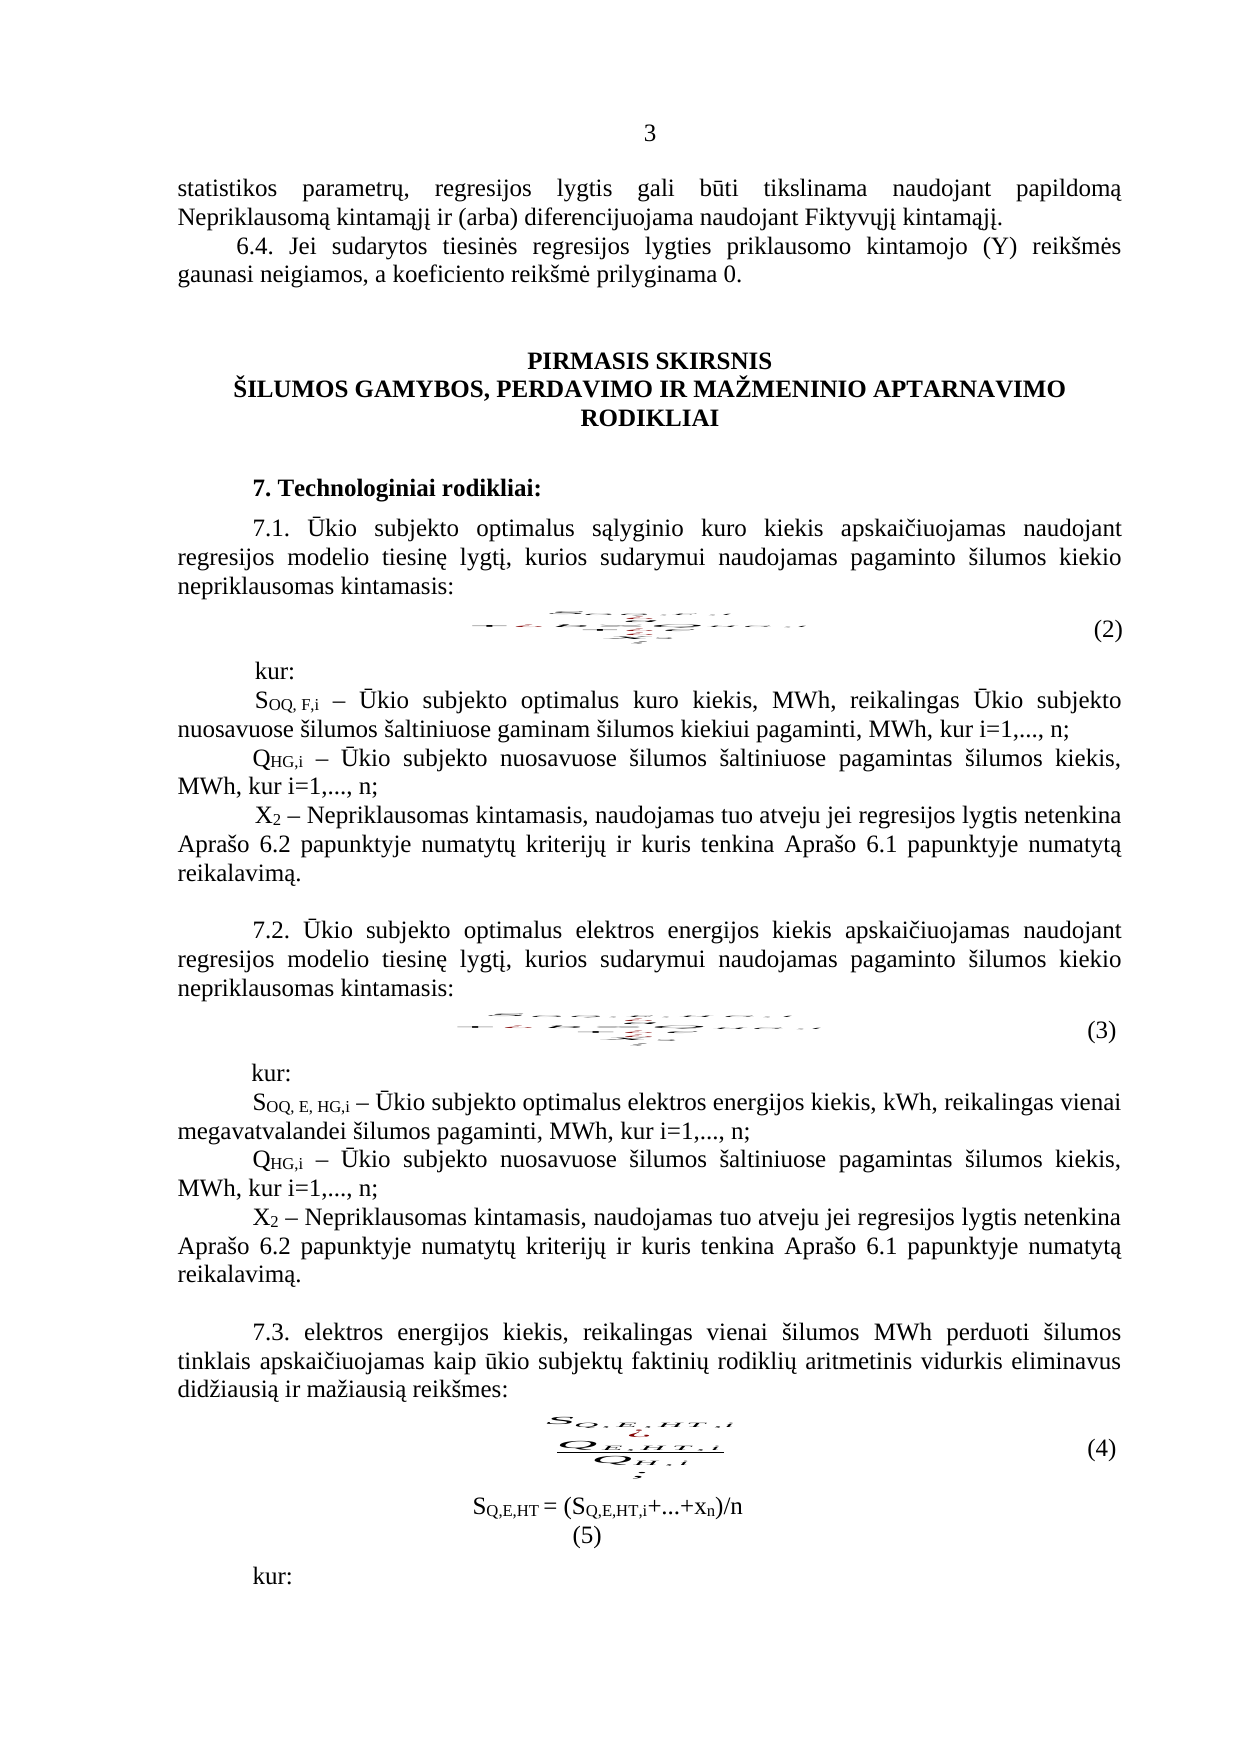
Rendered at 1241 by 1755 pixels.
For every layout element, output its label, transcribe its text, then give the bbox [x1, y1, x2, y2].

table_header (2) [1035, 600, 1120, 644]
table_header (4) [1035, 1403, 1120, 1479]
text kur: [177, 1058, 1122, 1087]
text 7.1. Ūkio subjekto optimalus sąlyginio kuro kiekis apskaičiuojamas naudojant regresijos modelio tiesinę lygtį, kurios sudarymui naudojamas pagaminto šilumos kiekio nepriklausomas kintamasis: [177, 513, 1122, 600]
table_header (3) [1035, 1001, 1120, 1046]
text PIRMASIS SKIRSNIS [177, 346, 1122, 374]
text ŠILUMOS GAMYBOS, PERDAVIMO IR MAŽMENINIO APTARNAVIMO RODIKLIAI [177, 374, 1122, 432]
text statistikos parametrų, regresijos lygtis gali būti tikslinama naudojant papildomą Nepriklausomą kintamąjį ir (arba) diferencijuojama naudojant Fiktyvųjį kintamąjį. [177, 173, 1122, 231]
text 7. Technologiniai rodikliai: [177, 473, 1122, 501]
text SOQ, E, HG,i – Ūkio subjekto optimalus elektros energijos kiekis, kWh, reikalingas vienai megavatvalandei šilumos pagaminti, MWh, kur i=1,..., n; [177, 1087, 1122, 1144]
text kur: [177, 656, 1122, 685]
text SOQ, F,i – Ūkio subjekto optimalus kuro kiekis, MWh, reikalingas Ūkio subjekto nuosavuose šilumos šaltiniuose gaminam šilumos kiekiui pagaminti, MWh, kur i=1,..., n; [177, 685, 1122, 743]
text X2 – Nepriklausomas kintamasis, naudojamas tuo atveju jei regresijos lygtis netenkina Aprašo 6.2 papunktyje numatytų kriterijų ir kuris tenkina Aprašo 6.1 papunktyje numatytą reikalavimą. [177, 800, 1122, 886]
text kur: [177, 1561, 1122, 1589]
text QHG,i – Ūkio subjekto nuosavuose šilumos šaltiniuose pagamintas šilumos kiekis, MWh, kur i=1,..., n; [177, 1144, 1122, 1202]
text 6.4. Jei sudarytos tiesinės regresijos lygties priklausomo kintamojo (Y) reikšmės gaunasi neigiamos, a koeficiento reikšmė prilyginama 0. [177, 231, 1122, 288]
text QHG,i – Ūkio subjekto nuosavuose šilumos šaltiniuose pagamintas šilumos kiekis, MWh, kur i=1,..., n; [177, 743, 1122, 800]
table_header [179, 1403, 1035, 1479]
text 7.2. Ūkio subjekto optimalus elektros energijos kiekis apskaičiuojamas naudojant regresijos modelio tiesinę lygtį, kurios sudarymui naudojamas pagaminto šilumos kiekio nepriklausomas kintamasis: [177, 915, 1122, 1001]
text SQ,E,HT = (SQ,E,HT,i+...+xn)/n (5) [177, 1491, 1122, 1549]
text 7.3. elektros energijos kiekis, reikalingas vienai šilumos MWh perduoti šilumos tinklais apskaičiuojamas kaip ūkio subjektų faktinių rodiklių aritmetinis vidurkis eliminavus didžiausią ir mažiausią reikšmes: [177, 1317, 1122, 1403]
table_header [179, 1001, 1035, 1046]
text X2 – Nepriklausomas kintamasis, naudojamas tuo atveju jei regresijos lygtis netenkina Aprašo 6.2 papunktyje numatytų kriterijų ir kuris tenkina Aprašo 6.1 papunktyje numatytą reikalavimą. [177, 1202, 1122, 1288]
table_header [179, 600, 1035, 644]
